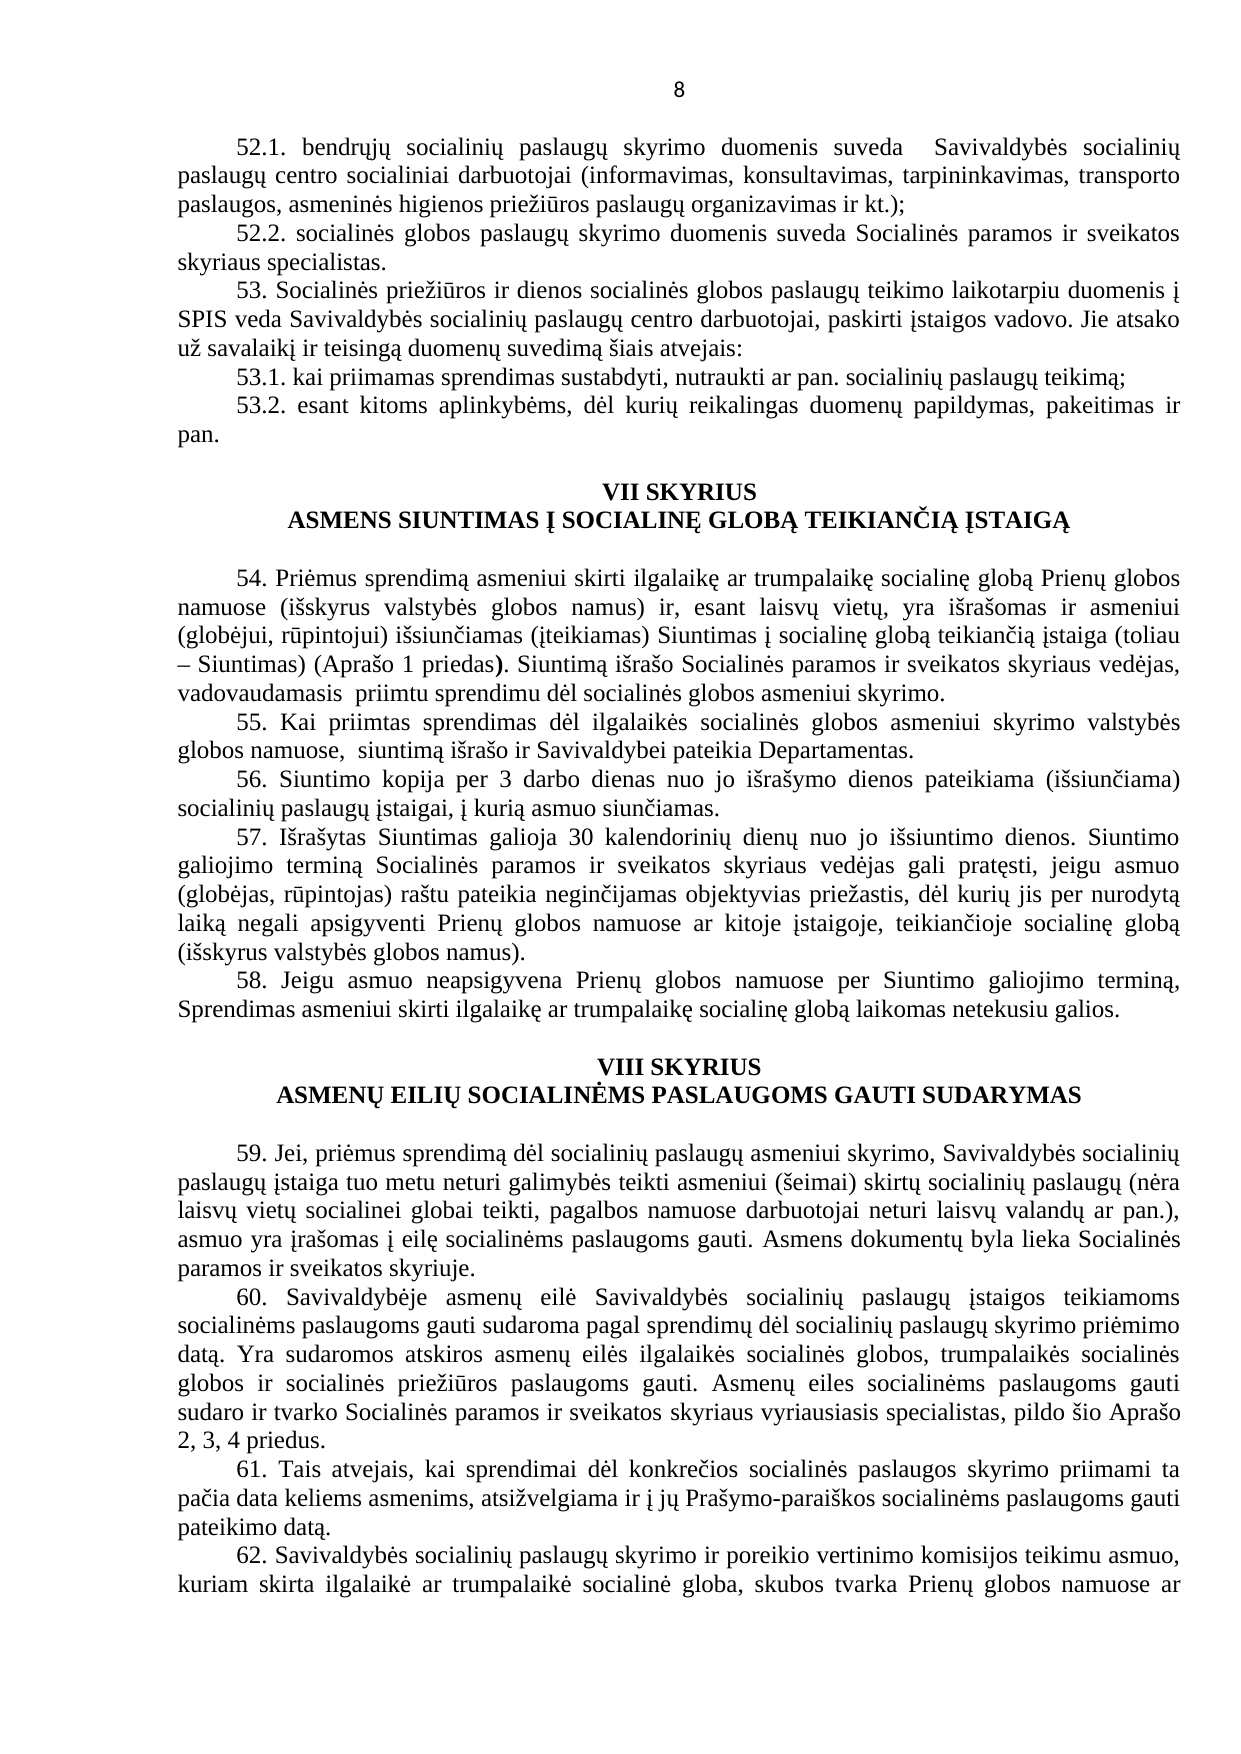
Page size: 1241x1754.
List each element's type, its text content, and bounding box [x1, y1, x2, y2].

text 53.1. kai priimamas sprendimas sustabdyti, nutraukti ar pan. socialinių paslaugų teikimą; [177, 362, 1181, 391]
text VIII SKYRIUS [177, 1052, 1181, 1081]
text 53.2. esant kitoms aplinkybėms, dėl kurių reikalingas duomenų papildymas, pakeitimas ir pan. [177, 391, 1181, 448]
text ASMENŲ EILIŲ SOCIALINĖMS PASLAUGOMS GAUTI SUDARYMAS [177, 1081, 1181, 1109]
text 62. Savivaldybės socialinių paslaugų skyrimo ir poreikio vertinimo komisijos teikimu asmuo, kuriam skirta ilgalaikė ar trumpalaikė socialinė globa, skubos tvarka Prienų globos namuose ar [177, 1541, 1181, 1598]
text ASMENS SIUNTIMAS Į SOCIALINĘ GLOBĄ TEIKIANČIĄ ĮSTAIGĄ [177, 506, 1181, 534]
text 59. Jei, priėmus sprendimą dėl socialinių paslaugų asmeniui skyrimo, Savivaldybės socialinių paslaugų įstaiga tuo metu neturi galimybės teikti asmeniui (šeimai) skirtų socialinių paslaugų (nėra laisvų vietų socialinei globai teikti, pagalbos namuose darbuotojai neturi laisvų valandų ar pan.), asmuo yra įrašomas į eilę socialinėms paslaugoms gauti. Asmens dokumentų byla lieka Socialinės paramos ir sveikatos skyriuje. [177, 1138, 1181, 1282]
text 52.2. socialinės globos paslaugų skyrimo duomenis suveda Socialinės paramos ir sveikatos skyriaus specialistas. [177, 218, 1181, 276]
text 52.1. bendrųjų socialinių paslaugų skyrimo duomenis suveda Savivaldybės socialinių paslaugų centro socialiniai darbuotojai (informavimas, konsultavimas, tarpininkavimas, transporto paslaugos, asmeninės higienos priežiūros paslaugų organizavimas ir kt.); [177, 132, 1181, 218]
text 58. Jeigu asmuo neapsigyvena Prienų globos namuose per Siuntimo galiojimo terminą, Sprendimas asmeniui skirti ilgalaikę ar trumpalaikę socialinę globą laikomas netekusiu galios. [177, 966, 1181, 1023]
text 57. Išrašytas Siuntimas galioja 30 kalendorinių dienų nuo jo išsiuntimo dienos. Siuntimo galiojimo terminą Socialinės paramos ir sveikatos skyriaus vedėjas gali pratęsti, jeigu asmuo (globėjas, rūpintojas) raštu pateikia neginčijamas objektyvias priežastis, dėl kurių jis per nurodytą laiką negali apsigyventi Prienų globos namuose ar kitoje įstaigoje, teikiančioje socialinę globą (išskyrus valstybės globos namus). [177, 822, 1181, 966]
text 55. Kai priimtas sprendimas dėl ilgalaikės socialinės globos asmeniui skyrimo valstybės globos namuose, siuntimą išrašo ir Savivaldybei pateikia Departamentas. [177, 707, 1181, 764]
text VII SKYRIUS [177, 477, 1181, 506]
text 53. Socialinės priežiūros ir dienos socialinės globos paslaugų teikimo laikotarpiu duomenis į SPIS veda Savivaldybės socialinių paslaugų centro darbuotojai, paskirti įstaigos vadovo. Jie atsako už savalaikį ir teisingą duomenų suvedimą šiais atvejais: [177, 276, 1181, 362]
text 60. Savivaldybėje asmenų eilė Savivaldybės socialinių paslaugų įstaigos teikiamoms socialinėms paslaugoms gauti sudaroma pagal sprendimų dėl socialinių paslaugų skyrimo priėmimo datą. Yra sudaromos atskiros asmenų eilės ilgalaikės socialinės globos, trumpalaikės socialinės globos ir socialinės priežiūros paslaugoms gauti. Asmenų eiles socialinėms paslaugoms gauti sudaro ir tvarko Socialinės paramos ir sveikatos skyriaus vyriausiasis specialistas, pildo šio Aprašo 2, 3, 4 priedus. [177, 1282, 1181, 1454]
text 56. Siuntimo kopija per 3 darbo dienas nuo jo išrašymo dienos pateikiama (išsiunčiama) socialinių paslaugų įstaigai, į kurią asmuo siunčiamas. [177, 764, 1181, 822]
text 61. Tais atvejais, kai sprendimai dėl konkrečios socialinės paslaugos skyrimo priimami ta pačia data keliems asmenims, atsižvelgiama ir į jų Prašymo-paraiškos socialinėms paslaugoms gauti pateikimo datą. [177, 1454, 1181, 1541]
text 54. Priėmus sprendimą asmeniui skirti ilgalaikę ar trumpalaikę socialinę globą Prienų globos namuose (išskyrus valstybės globos namus) ir, esant laisvų vietų, yra išrašomas ir asmeniui (globėjui, rūpintojui) išsiunčiamas (įteikiamas) Siuntimas į socialinę globą teikiančią įstaiga (toliau – Siuntimas) (Aprašo 1 priedas). Siuntimą išrašo Socialinės paramos ir sveikatos skyriaus vedėjas, vadovaudamasis priimtu sprendimu dėl socialinės globos asmeniui skyrimo. [177, 563, 1181, 707]
